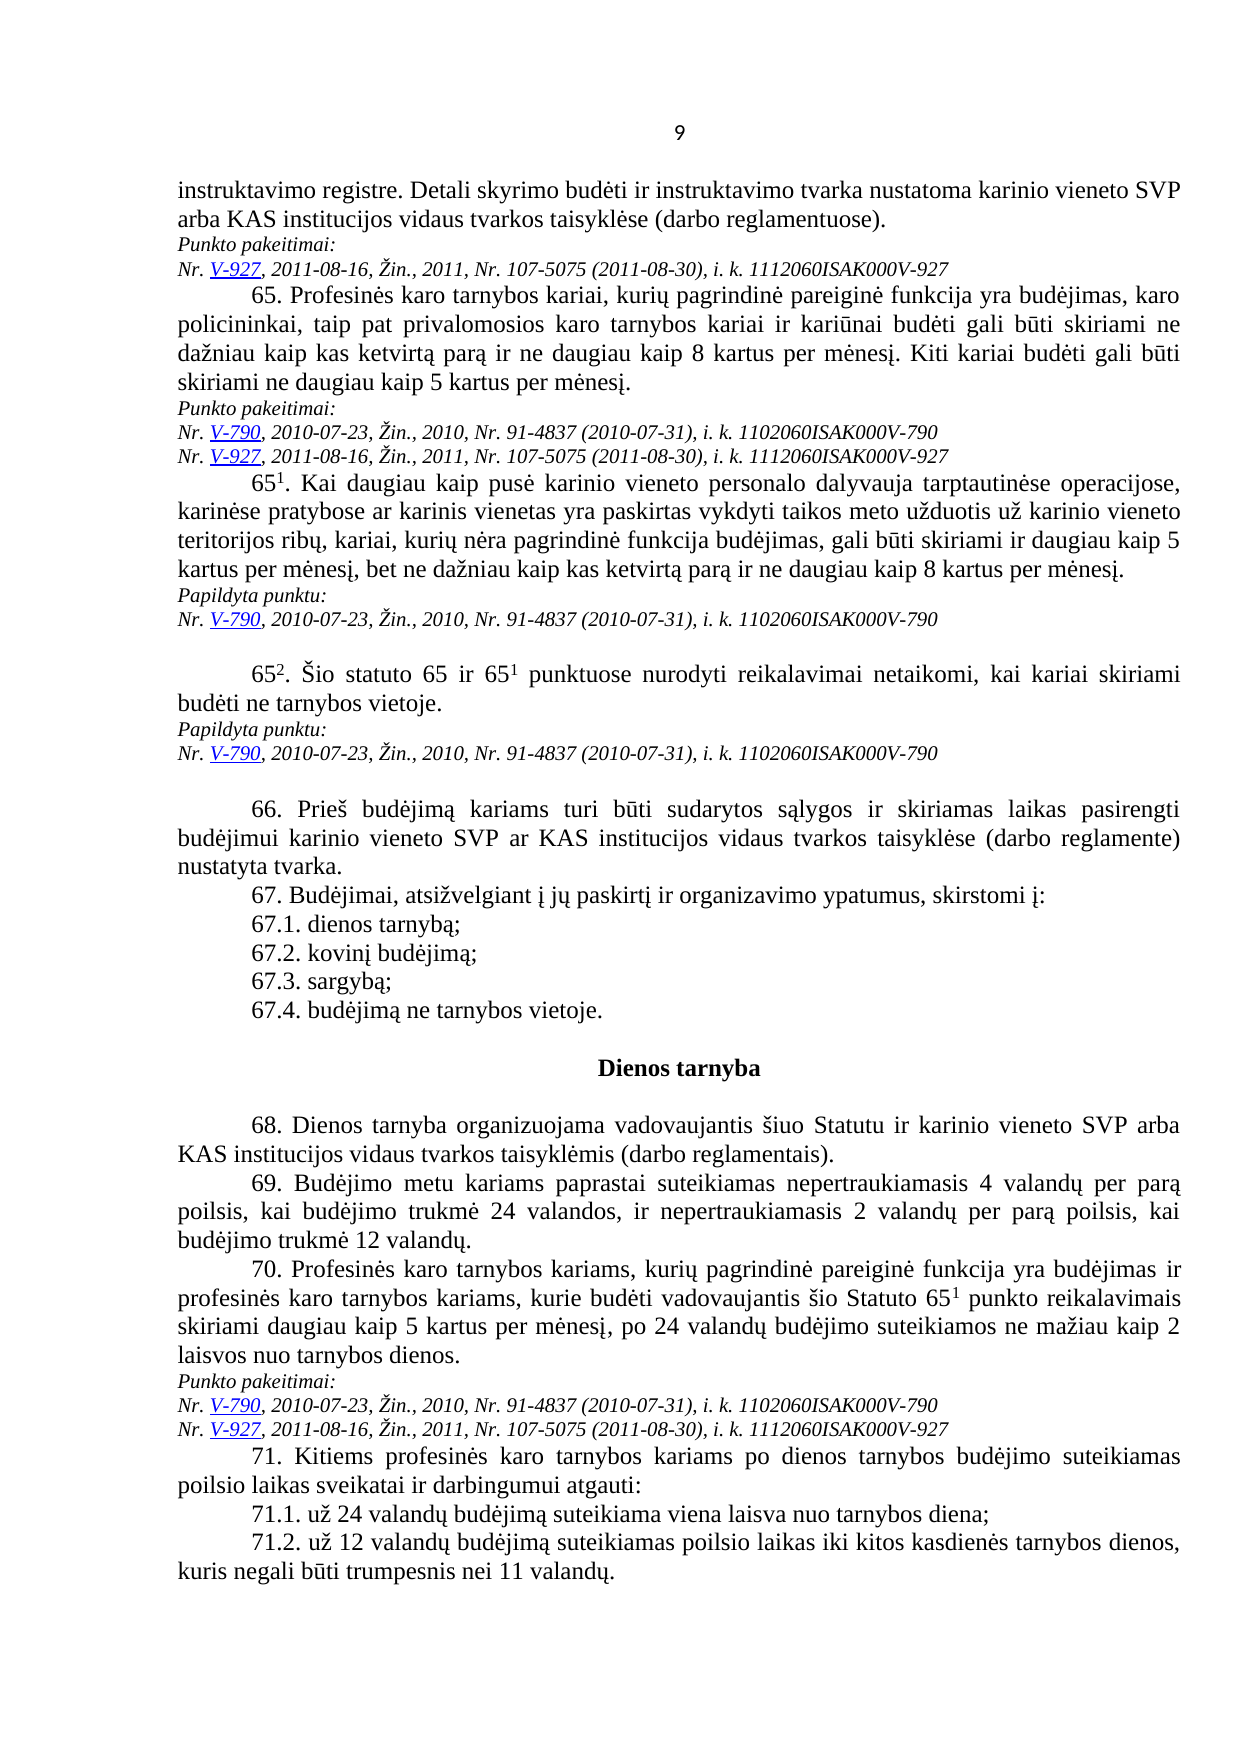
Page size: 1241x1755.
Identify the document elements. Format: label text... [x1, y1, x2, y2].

text Nr. V-927, 2011-08-16, Žin., 2011, Nr. 107-5075 (2011-08-30), i. k. 1112060ISAK000V-927 [177, 444, 1181, 468]
text 67. Budėjimai, atsižvelgiant į jų paskirtį ir organizavimo ypatumus, skirstomi į: [177, 880, 1181, 909]
text 66. Prieš budėjimą kariams turi būti sudarytos sąlygos ir skiriamas laikas pasirengti budėjimui karinio vieneto SVP ar KAS institucijos vidaus tvarkos taisyklėse (darbo reglamente) nustatyta tvarka. [177, 794, 1181, 880]
text Papildyta punktu: [177, 583, 1181, 607]
text Nr. V-790, 2010-07-23, Žin., 2010, Nr. 91-4837 (2010-07-31), i. k. 1102060ISAK000V-790 [177, 1393, 1181, 1417]
text 67.2. kovinį budėjimą; [177, 938, 1181, 966]
text Nr. V-927, 2011-08-16, Žin., 2011, Nr. 107-5075 (2011-08-30), i. k. 1112060ISAK000V-927 [177, 256, 1181, 281]
text Punkto pakeitimai: [177, 1369, 1181, 1393]
text 67.4. budėjimą ne tarnybos vietoje. [177, 995, 1181, 1024]
text Nr. V-927, 2011-08-16, Žin., 2011, Nr. 107-5075 (2011-08-30), i. k. 1112060ISAK000V-927 [177, 1417, 1181, 1441]
text 67.3. sargybą; [177, 966, 1181, 995]
text Nr. V-790, 2010-07-23, Žin., 2010, Nr. 91-4837 (2010-07-31), i. k. 1102060ISAK000V-790 [177, 607, 1181, 631]
text 67.1. dienos tarnybą; [177, 909, 1181, 938]
text instruktavimo registre. Detali skyrimo budėti ir instruktavimo tvarka nustatoma karinio vieneto SVP arba KAS institucijos vidaus tvarkos taisyklėse (darbo reglamentuose). [177, 175, 1181, 232]
text 71. Kitiems profesinės karo tarnybos kariams po dienos tarnybos budėjimo suteikiamas poilsio laikas sveikatai ir darbingumui atgauti: [177, 1441, 1181, 1499]
text 69. Budėjimo metu kariams paprastai suteikiamas nepertraukiamasis 4 valandų per parą poilsis, kai budėjimo trukmė 24 valandos, ir nepertraukiamasis 2 valandų per parą poilsis, kai budėjimo trukmė 12 valandų. [177, 1168, 1181, 1254]
text Punkto pakeitimai: [177, 396, 1181, 419]
text Dienos tarnyba [177, 1053, 1181, 1081]
text Nr. V-790, 2010-07-23, Žin., 2010, Nr. 91-4837 (2010-07-31), i. k. 1102060ISAK000V-790 [177, 741, 1181, 765]
text Papildyta punktu: [177, 717, 1181, 741]
text Nr. V-790, 2010-07-23, Žin., 2010, Nr. 91-4837 (2010-07-31), i. k. 1102060ISAK000V-790 [177, 419, 1181, 444]
text 651. Kai daugiau kaip pusė karinio vieneto personalo dalyvauja tarptautinėse operacijose, karinėse pratybose ar karinis vienetas yra paskirtas vykdyti taikos meto užduotis už karinio vieneto teritorijos ribų, kariai, kurių nėra pagrindinė funkcija budėjimas, gali būti skiriami ir daugiau kaip 5 kartus per mėnesį, bet ne dažniau kaip kas ketvirtą parą ir ne daugiau kaip 8 kartus per mėnesį. [177, 468, 1181, 583]
text 652. Šio statuto 65 ir 651 punktuose nurodyti reikalavimai netaikomi, kai kariai skiriami budėti ne tarnybos vietoje. [177, 659, 1181, 717]
text Punkto pakeitimai: [177, 232, 1181, 256]
text 71.2. už 12 valandų budėjimą suteikiamas poilsio laikas iki kitos kasdienės tarnybos dienos, kuris negali būti trumpesnis nei 11 valandų. [177, 1527, 1181, 1585]
text 68. Dienos tarnyba organizuojama vadovaujantis šiuo Statutu ir karinio vieneto SVP arba KAS institucijos vidaus tvarkos taisyklėmis (darbo reglamentais). [177, 1110, 1181, 1168]
text 70. Profesinės karo tarnybos kariams, kurių pagrindinė pareiginė funkcija yra budėjimas ir profesinės karo tarnybos kariams, kurie budėti vadovaujantis šio Statuto 651 punkto reikalavimais skiriami daugiau kaip 5 kartus per mėnesį, po 24 valandų budėjimo suteikiamos ne mažiau kaip 2 laisvos nuo tarnybos dienos. [177, 1254, 1181, 1369]
text 65. Profesinės karo tarnybos kariai, kurių pagrindinė pareiginė funkcija yra budėjimas, karo policininkai, taip pat privalomosios karo tarnybos kariai ir kariūnai budėti gali būti skiriami ne dažniau kaip kas ketvirtą parą ir ne daugiau kaip 8 kartus per mėnesį. Kiti kariai budėti gali būti skiriami ne daugiau kaip 5 kartus per mėnesį. [177, 281, 1181, 396]
text 71.1. už 24 valandų budėjimą suteikiama viena laisva nuo tarnybos diena; [177, 1499, 1181, 1527]
